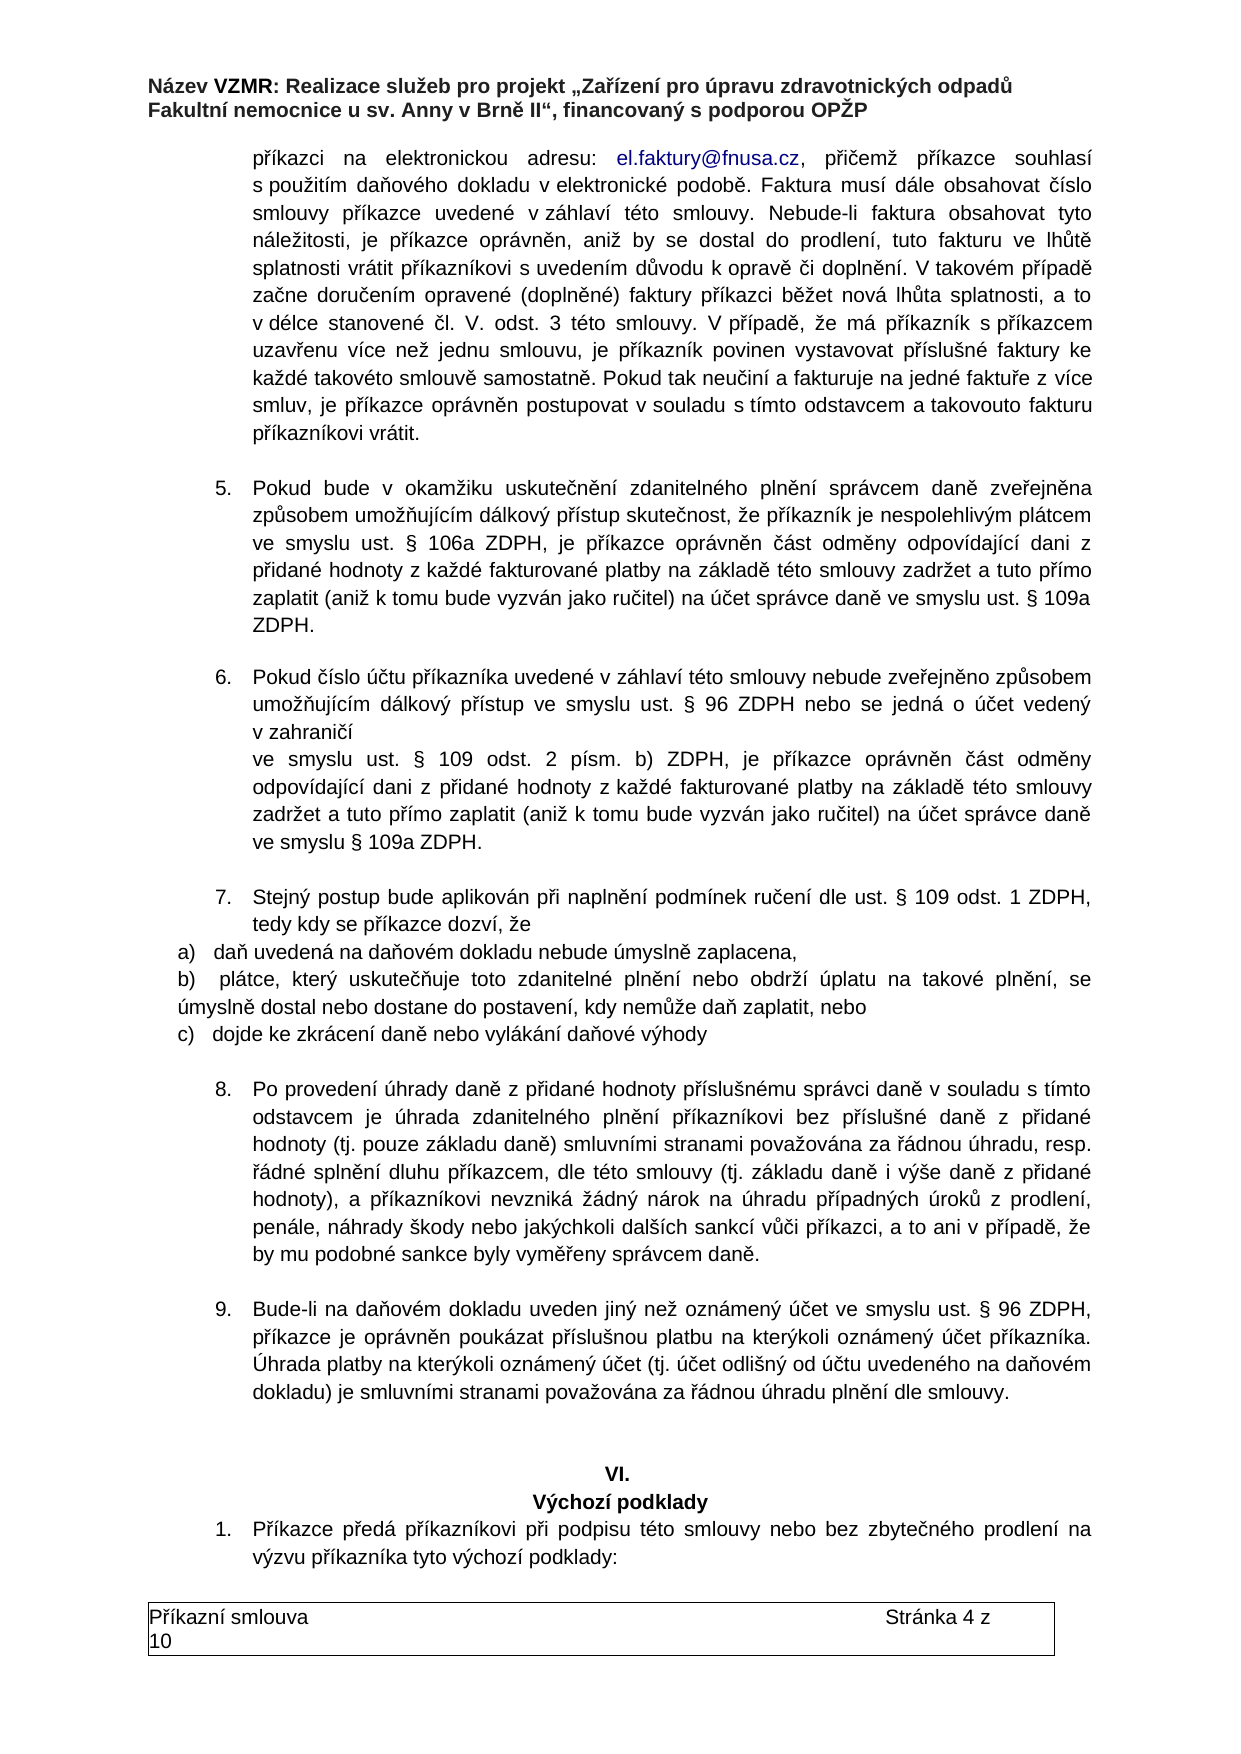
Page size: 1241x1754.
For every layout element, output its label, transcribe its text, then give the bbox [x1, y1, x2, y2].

list Pokud bude v okamžiku uskutečnění zdanitelného plnění správcem daně zveřejněna způsobem umožňujícím dálkový přístup skutečnost, že příkazník je nespolehlivým plátcem ve smyslu ust. § 106a ZDPH, je příkazce oprávněn část odměny odpovídající dani z přidané hodnoty z každé fakturované platby na základě této smlouvy zadržet a tuto přímo zaplatit (aniž k tomu bude vyzván jako ručitel) na účet správce daně ve smyslu ust. § 109a ZDPH. [215, 476, 1093, 637]
list Stejný postup bude aplikován při naplnění podmínek ručení dle ust. § 109 odst. 1 ZDPH, tedy kdy se příkazce dozví, že [215, 885, 1093, 936]
text Výchozí podklady [148, 1490, 1093, 1514]
list Bude-li na daňovém dokladu uveden jiný než oznámený účet ve smyslu ust. § 96 ZDPH, příkazce je oprávněn poukázat příslušnou platbu na kterýkoli oznámený účet příkazníka. Úhrada platby na kterýkoli oznámený účet (tj. účet odlišný od účtu uvedeného na daňovém dokladu) je smluvními stranami považována za řádnou úhradu plnění dle smlouvy. [215, 1297, 1093, 1404]
list Po provedení úhrady daně z přidané hodnoty příslušnému správci daně v souladu s tímto odstavcem je úhrada zdanitelného plnění příkazníkovi bez příslušné daně z přidané hodnoty (tj. pouze základu daně) smluvními stranami považována za řádnou úhradu, resp. řádné splnění dluhu příkazcem, dle této smlouvy (tj. základu daně i výše daně z přidané hodnoty), a příkazníkovi nevzniká žádný nárok na úhradu případných úroků z prodlení, penále, náhrady škody nebo jakýchkoli dalších sankcí vůči příkazci, a to ani v případě, že by mu podobné sankce byly vyměřeny správcem daně. [215, 1077, 1093, 1266]
text VI. [148, 1462, 1093, 1486]
text c) dojde ke zkrácení daně nebo vylákání daňové výhody [177, 1022, 1093, 1046]
text b) plátce, který uskutečňuje toto zdanitelné plnění nebo obdrží úplatu na takové plnění, se úmyslně dostal nebo dostane do postavení, kdy nemůže daň zaplatit, nebo [177, 967, 1093, 1019]
list Příkazce předá příkazníkovi při podpisu této smlouvy nebo bez zbytečného prodlení na výzvu příkazníka tyto výchozí podklady: [215, 1517, 1093, 1569]
text a) daň uvedená na daňovém dokladu nebude úmyslně zaplacena, [177, 940, 1093, 964]
list příkazci na elektronickou adresu: el.faktury@fnusa.cz, přičemž příkazce souhlasí s použitím daňového dokladu v elektronické podobě. Faktura musí dále obsahovat číslo smlouvy příkazce uvedené v záhlaví této smlouvy. Nebude-li faktura obsahovat tyto náležitosti, je příkazce oprávněn, aniž by se dostal do prodlení, tuto fakturu ve lhůtě splatnosti vrátit příkazníkovi s uvedením důvodu k opravě či doplnění. V takovém případě začne doručením opravené (doplněné) faktury příkazci běžet nová lhůta splatnosti, a to v délce stanovené čl. V. odst. 3 této smlouvy. V případě, že má příkazník s příkazcem uzavřenu více než jednu smlouvu, je příkazník povinen vystavovat příslušné faktury ke každé takovéto smlouvě samostatně. Pokud tak neučiní a fakturuje na jedné faktuře z více smluv, je příkazce oprávněn postupovat v souladu s tímto odstavcem a takovouto fakturu příkazníkovi vrátit. [215, 146, 1093, 445]
list Pokud číslo účtu příkazníka uvedené v záhlaví této smlouvy nebude zveřejněno způsobem umožňujícím dálkový přístup ve smyslu ust. § 96 ZDPH nebo se jedná o účet vedený v zahraničí ve smyslu ust. § 109 odst. 2 písm. b) ZDPH, je příkazce oprávněn část odměny odpovídající dani z přidané hodnoty z každé fakturované platby na základě této smlouvy zadržet a tuto přímo zaplatit (aniž k tomu bude vyzván jako ručitel) na účet správce daně ve smyslu § 109a ZDPH. [215, 665, 1093, 854]
